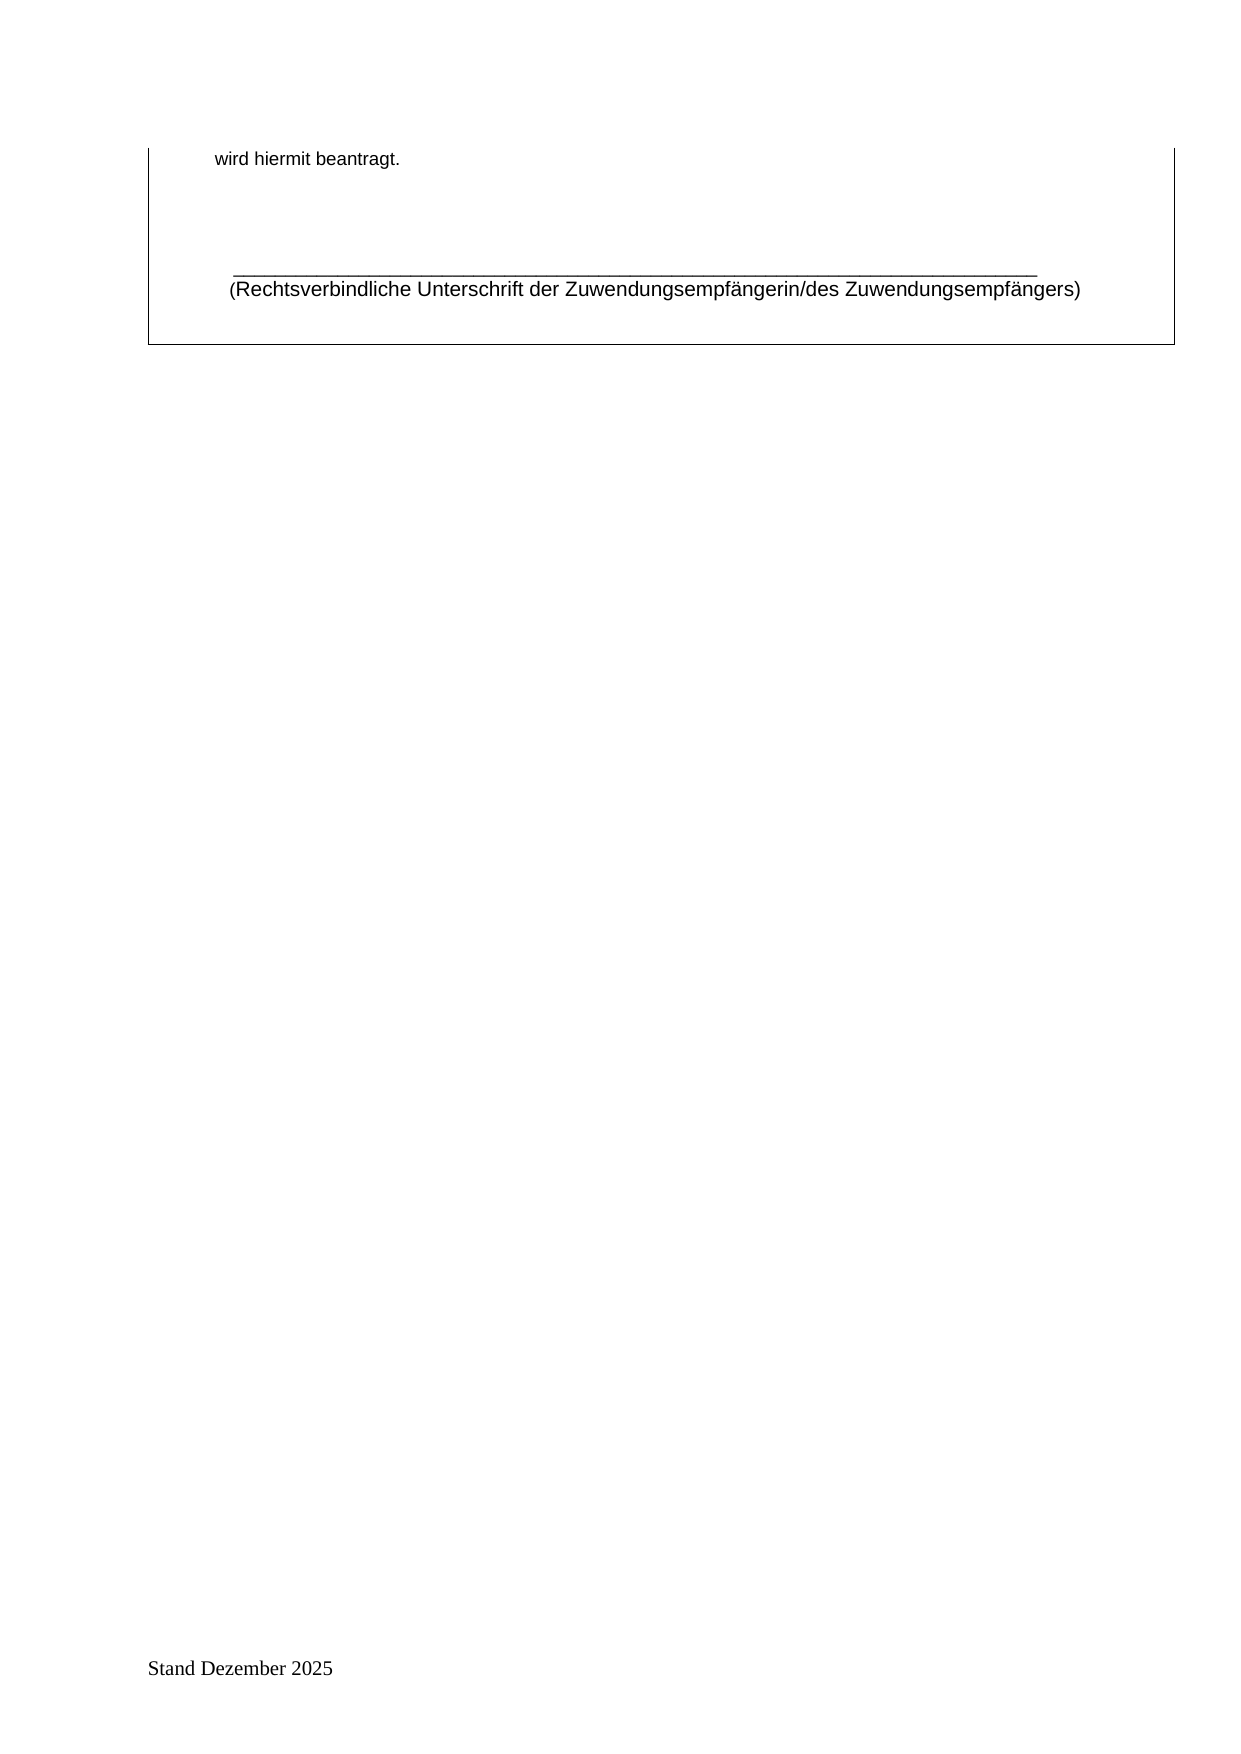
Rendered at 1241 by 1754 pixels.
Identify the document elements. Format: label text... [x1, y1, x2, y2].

table_cell wird hiermit beantragt. _____________________________________________________________________________ (Rechtsverbindliche Unterschrift der Zuwendungsempfängerin/des Zuwendungsempfängers) [149, 148, 1174, 322]
table_cell [149, 323, 1174, 344]
